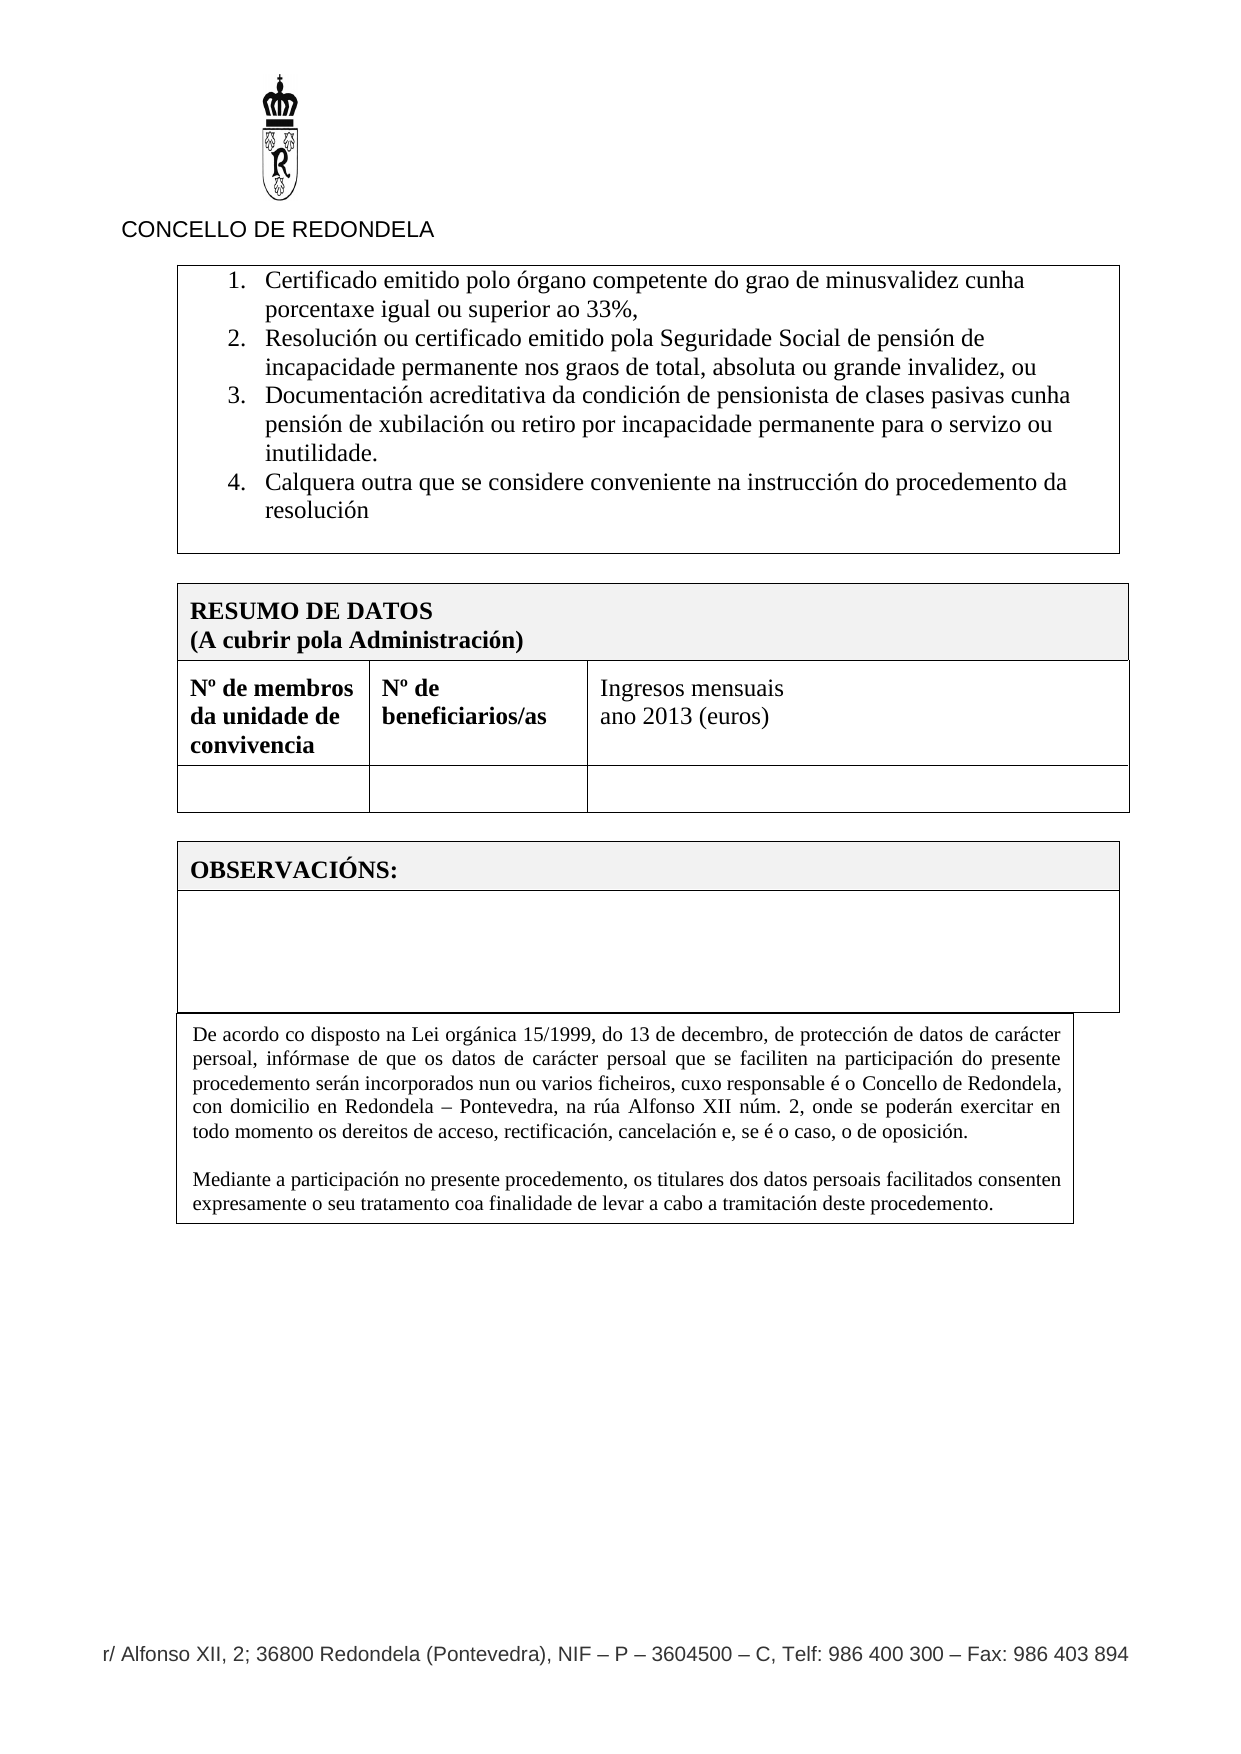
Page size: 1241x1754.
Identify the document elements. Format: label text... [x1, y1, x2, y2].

table_cell [588, 765, 1129, 812]
table_header OBSERVACIÓNS: [178, 842, 1119, 889]
text De acordo co disposto na Lei orgánica 15/1999, do 13 de decembro, de protección de datos de carácter persoal, infórmase de que os datos de carácter persoal que se faciliten na participación do presente procedemento serán incorporados nun ou varios ficheiros, cuxo responsable é o Concello de Redondela, con domicilio en Redondela – Pontevedra, na rúa Alfonso XII núm. 2, onde se poderán exercitar en todo momento os dereitos de acceso, rectificación, cancelación e, se é o caso, o de oposición. [192, 1022, 1062, 1143]
text Mediante a participación no presente procedemento, os titulares dos datos persoais facilitados consenten expresamente o seu tratamento coa finalidade de levar a cabo a tramitación deste procedemento. [192, 1167, 1062, 1215]
table_cell [178, 891, 1119, 1012]
table_cell [178, 766, 369, 812]
table_cell Nº de membros da unidade de convivencia [178, 661, 369, 765]
table_cell Ingresos mensuais ano 2013 (euros) [588, 660, 1129, 765]
table_cell 1. Fotocopia do DNI, NIE ou pasaporte do solicitante. 2. Fotocopia do libro de familia completo ou documentación oficial acreditativa dos membros da unidade familiar coas súas datas de nacemento. 3. Fotocopia da declaración da renda do último exercicio económico de todos os membros que compoñan a unidade familiar ou certificación negativa expedida pola Administración Tributaria. Neste último caso os ingresos xustificaranse coa seguinte documentación: TRABALLADORES EN ACTIVO NON OBRIGADOS A PRESENTAR DECLARACIÓN DA RENDA: Traballadores por conta allea: fotocopias das nóminas de xaneiro, febreiro e marzo de 2013. Traballodres autónomos: fotocopias das nóminas de xaneiro, febreiro e marzo de 2013. PARA PENSIONISTAS: Xustificante de pensión/s mensual/ais no seu caso, certificado negativo emitido polo INSS correspondente ó ano 2013. PARA DEMANTES DE EMPREGO CON/SIN PRESTACIÓNS: Certificado das prestacións do INEM correspondente ao ano 2013. Vida laboral da tesourería da Seguridade Social. Fotocopia tarxeta demanda de emprego. PARA PERCEPTORES DA RISGA: Aportarán unicamente o xustificante da contía mensual que percibe. Nos supostos en que exista imposibilidade de documentar determinadas situacións de carencia económica, esta deberá acreditarse mediante declaración xurada dos interesados. No caso de non ter libro de familia ou se a situación familiar, en día 31 de decembro de 2013, non coincide coa reflectida no libro, terá que presentarse documento ou documentos acreditativos do número de membros da unidade familiar, tales como: Sentenza xudicial de separación ou divorcio e/ou o convenio regulador onde conste a custodia do causante. Certificado ou volante de convivencia. Informe dos servizos sociais ou órgano equivalente do concello de residencia que acredite a situación familiar. No caso de discapacidade dalgún dos membros da unidade familiar incluídos na solicitude deberá presentarse un dos seguintes documentos que acrediten esta circunstancia en 31 de decembro de 2032: Certificado emitido polo órgano competente do grao de minusvalidez cunha porcentaxe igual ou superior ao 33%, Resolución ou certificado emitido pola Seguridade Social de pensión de incapacidade permanente nos graos de total, absoluta ou grande invalidez, ou Documentación acreditativa da condición de pensionista de clases pasivas cunha pensión de xubilación ou retiro por incapacidade permanente para o servizo ou inutilidade. Calquera outra que se considere conveniente na instrucción do procedemento da resolución [178, 266, 1119, 553]
table_header RESUMO DE DATOS (A cubrir pola Administración) [178, 584, 1128, 660]
picture [262, 74, 298, 201]
table_cell [370, 766, 587, 812]
table_cell Nº de beneficiarios/as [370, 661, 587, 765]
